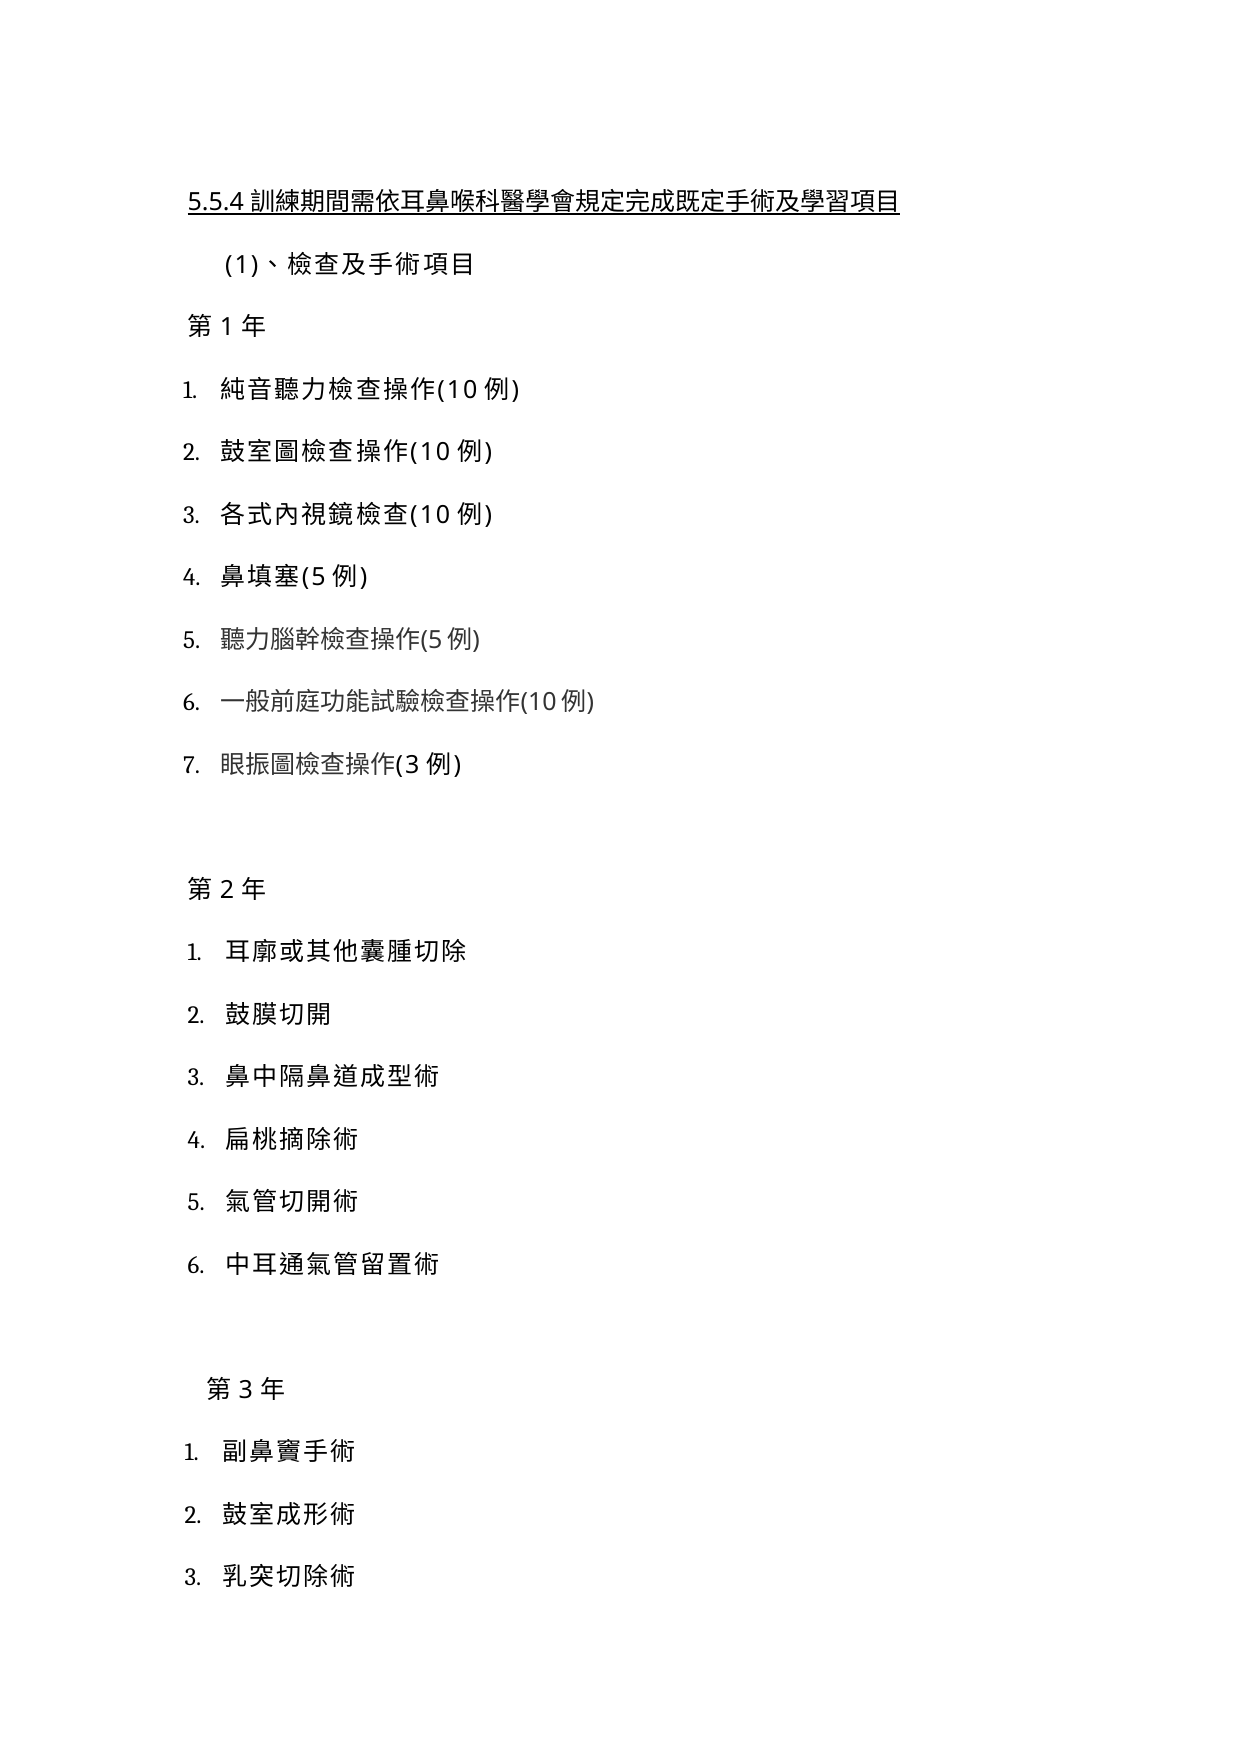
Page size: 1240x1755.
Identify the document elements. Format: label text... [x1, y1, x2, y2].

list 鼓室成形術 [184, 1471, 1052, 1533]
list 聽力腦幹檢查操作(5例) [183, 596, 1052, 658]
list 氣管切開術 [187, 1158, 1052, 1221]
list 鼓膜切開 [187, 971, 1052, 1033]
list 乳突切除術 [184, 1533, 1052, 1596]
list 鼻填塞(5例) [183, 533, 1052, 596]
list 一般前庭功能試驗檢查操作(10例) [183, 658, 1052, 721]
text 第2年 [187, 846, 1052, 908]
list 各式內視鏡檢查(10例) [183, 471, 1052, 533]
text 第3年 [187, 1346, 1052, 1408]
list 鼻中隔鼻道成型術 [187, 1033, 1052, 1096]
text (1)、檢查及手術項目 [187, 221, 1052, 283]
list 純音聽力檢查操作(10例) [183, 346, 1052, 408]
text 第1年 [187, 283, 1052, 346]
list 副鼻竇手術 [184, 1408, 1052, 1471]
list 耳廓或其他囊腫切除 [187, 908, 1052, 971]
list 中耳通氣管留置術 [187, 1221, 1052, 1283]
list 鼓室圖檢查操作(10例) [183, 408, 1052, 471]
list 扁桃摘除術 [187, 1096, 1052, 1158]
text 5.5.4 訓練期間需依耳鼻喉科醫學會規定完成既定手術及學習項目 [187, 158, 1052, 221]
list 眼振圖檢查操作(3例) [183, 721, 1052, 783]
